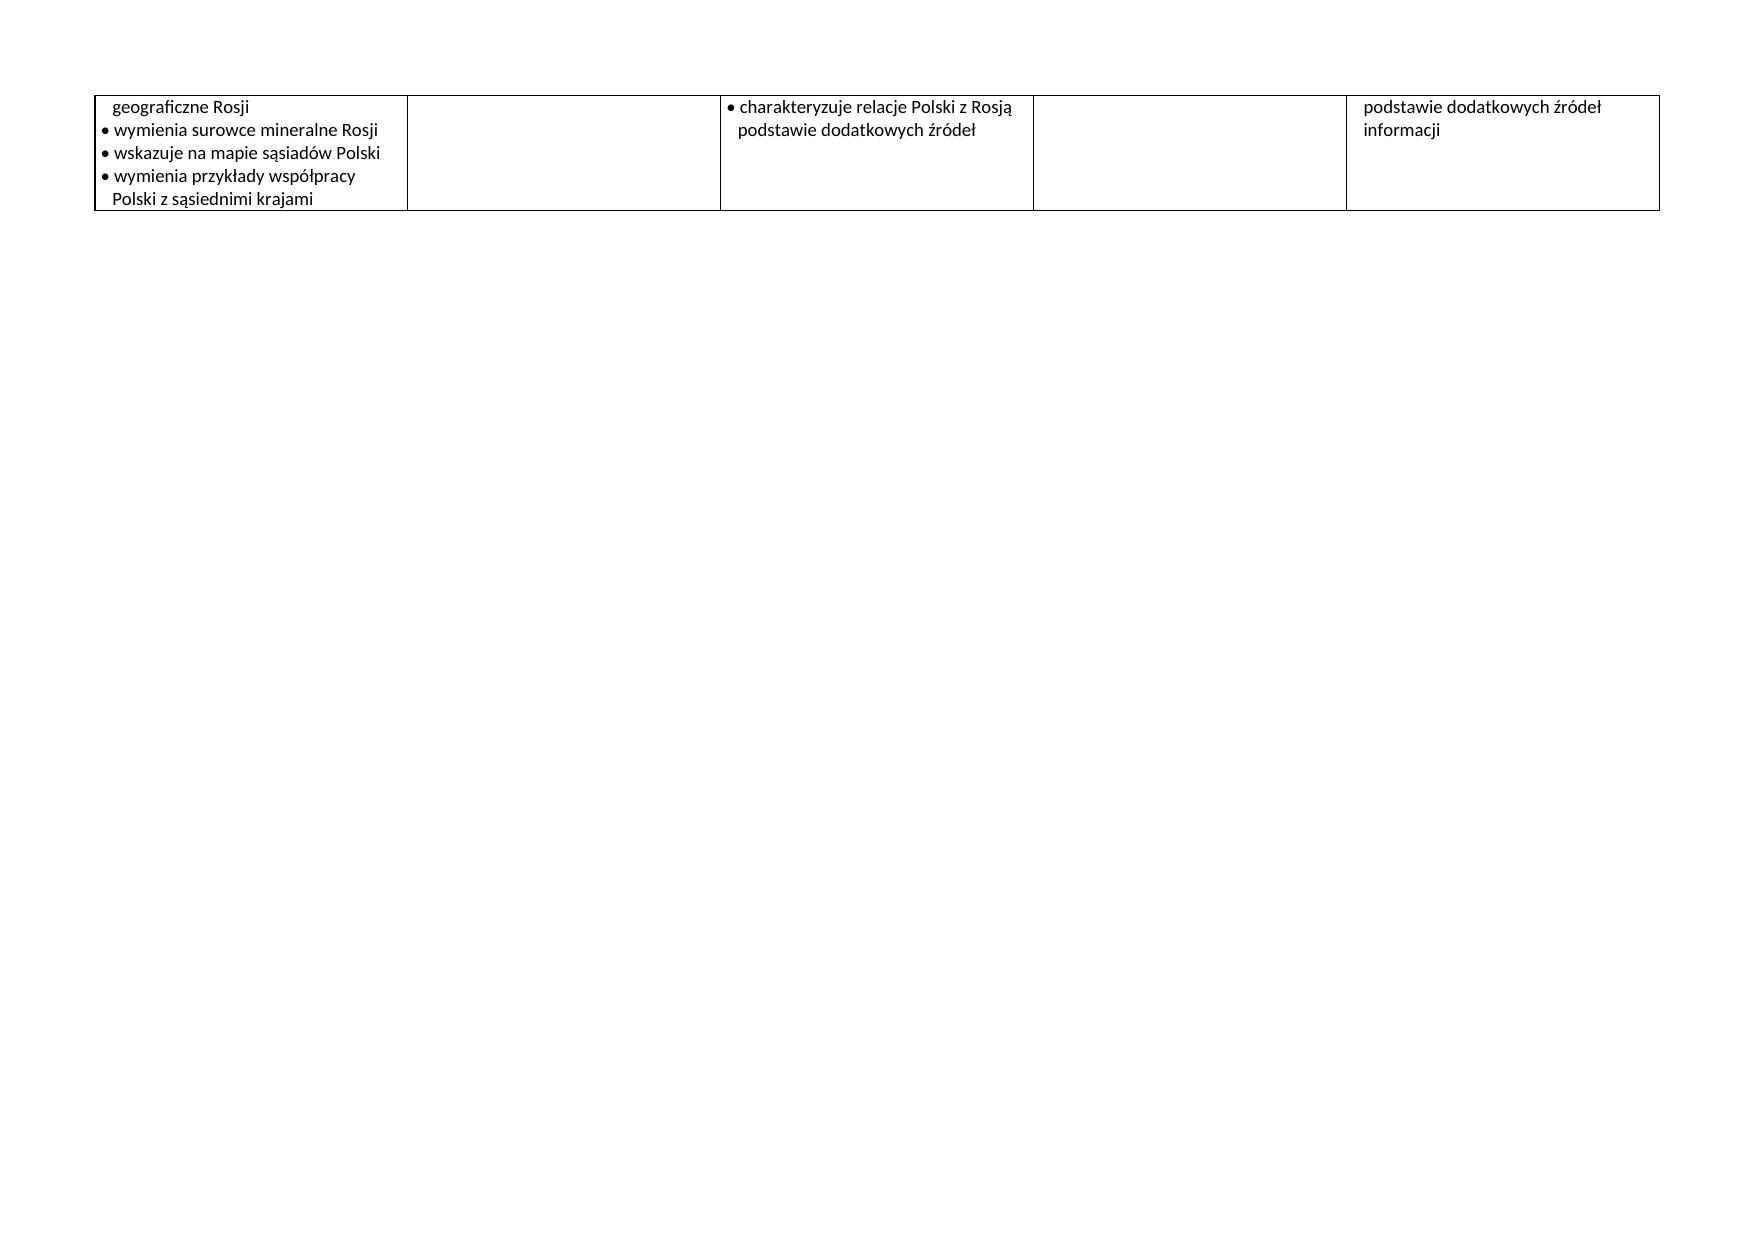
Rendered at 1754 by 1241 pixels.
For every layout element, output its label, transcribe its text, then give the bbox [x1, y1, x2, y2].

table_cell [1034, 96, 1346, 210]
table_cell podstawie dodatkowych źródeł informacji [1347, 96, 1659, 210]
table_cell [408, 96, 720, 210]
table_cell geograficzne Rosji • wymienia surowce mineralne Rosji • wskazuje na mapie sąsiadów Polski • wymienia przykłady współpracy Polski z sąsiednimi krajami [96, 96, 407, 210]
table_cell • charakteryzuje relacje Polski z Rosją podstawie dodatkowych źródeł [721, 96, 1033, 210]
